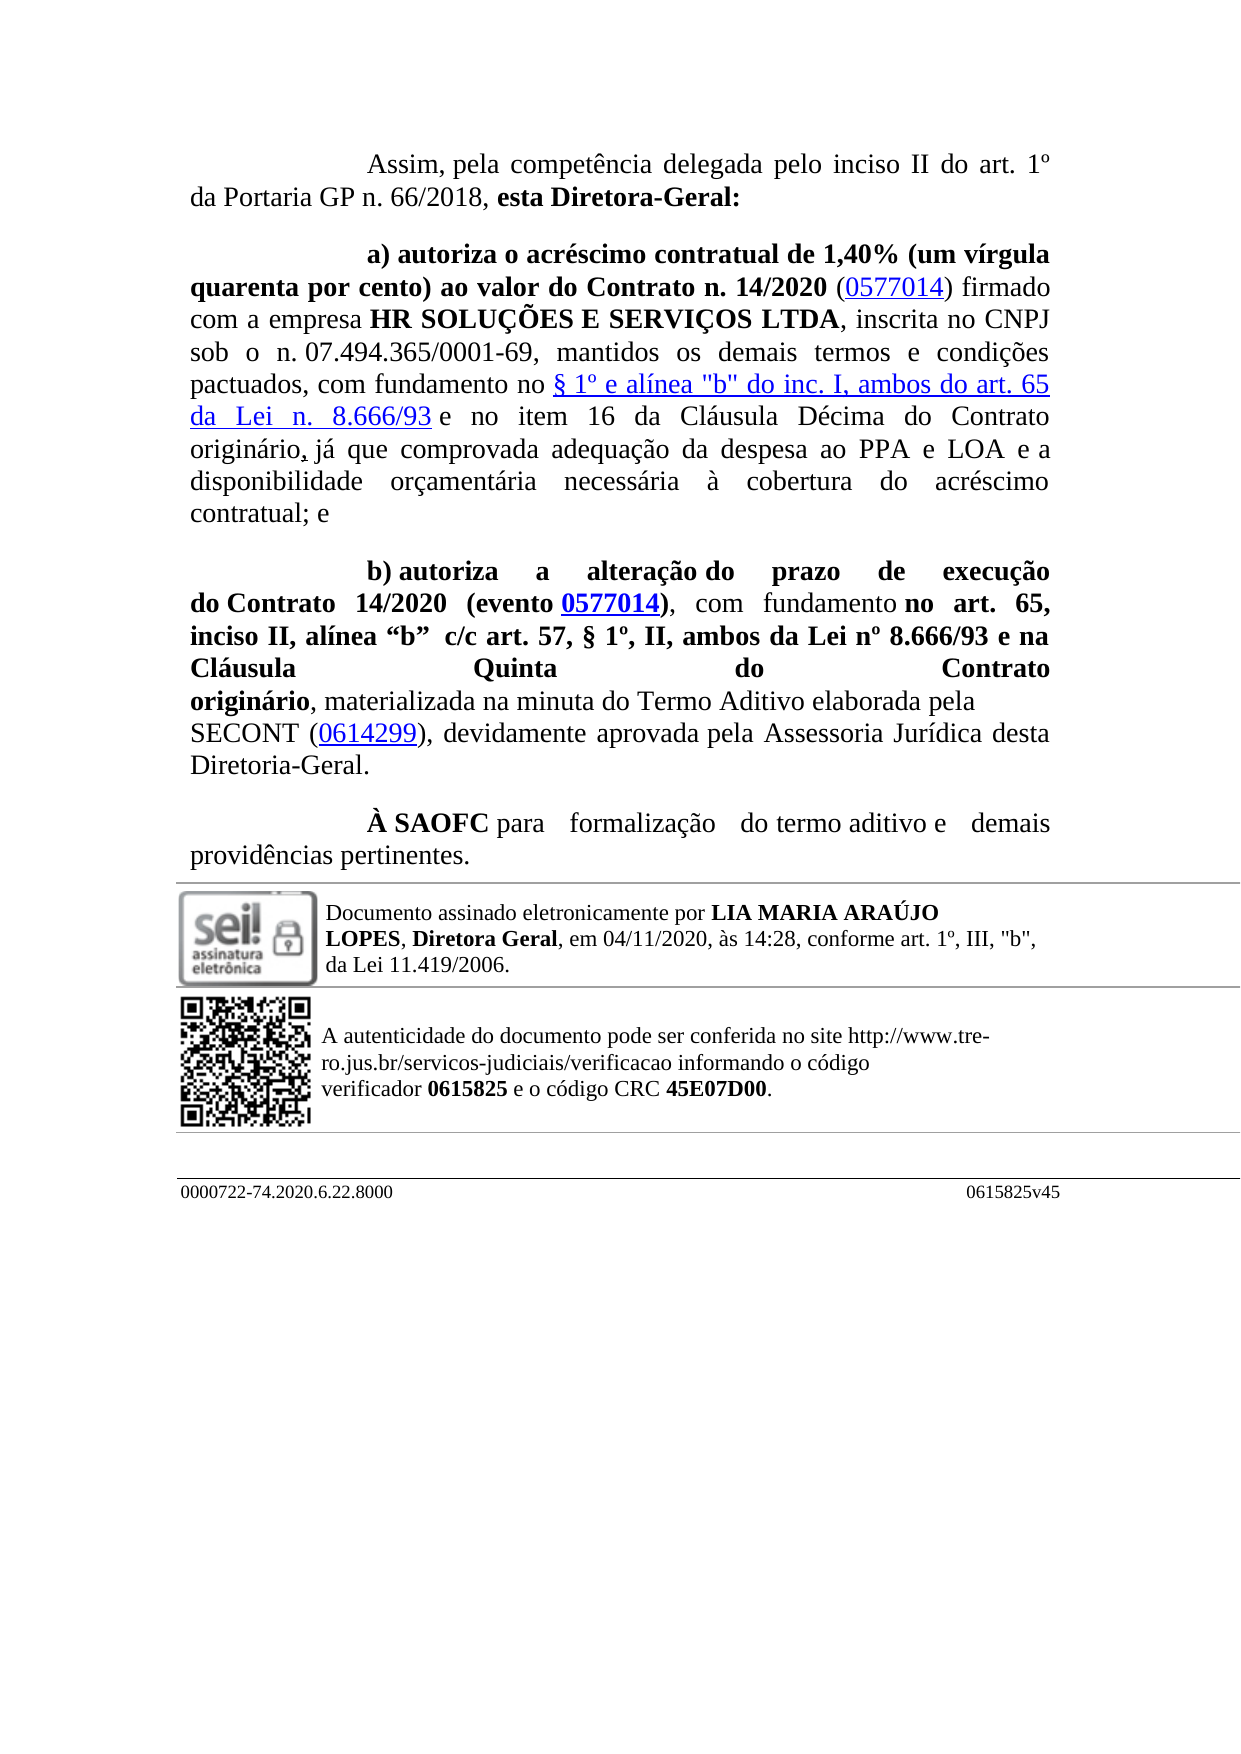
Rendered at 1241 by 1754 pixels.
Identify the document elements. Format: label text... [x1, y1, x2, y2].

table_header [177, 890, 324, 986]
text b) autoriza a alteração do prazo de execução do Contrato 14/2020 (evento 0577014), com fundamento no art. 65, inciso II, alínea “b” c/c art. 57, § 1º, II, ambos da Lei nº 8.666/93 e na Cláusula Quinta do Contrato originário, materializada na minuta do Termo Aditivo elaborada pela SECONT (0614299), devidamente aprovada pela Assessoria Jurídica desta Diretoria-Geral. [190, 554, 1051, 781]
table_header 0000722-74.2020.6.22.8000 [177, 1179, 620, 1206]
table_header [177, 993, 319, 1131]
text a) autoriza o acréscimo contratual de 1,40% (um vírgula quarenta por cento) ao valor do Contrato n. 14/2020 (0577014) firmado com a empresa HR SOLUÇÕES E SERVIÇOS LTDA, inscrita no CNPJ sob o n. 07.494.365/0001-69, mantidos os demais termos e condições pactuados, com fundamento no § 1º e alínea "b" do inc. I, ambos do art. 65 da Lei n. 8.666/93 e no item 16 da Cláusula Décima do Contrato originário, já que comprovada adequação da despesa ao PPA e LOA e a disponibilidade orçamentária necessária à cobertura do acréscimo contratual; e [190, 237, 1051, 529]
text À SAOFC para formalização do termo aditivo e demais providências pertinentes. [190, 806, 1051, 871]
table_header Documento assinado eletronicamente por LIA MARIA ARAÚJO LOPES, Diretora Geral, em 04/11/2020, às 14:28, conforme art. 1º, III, "b", da Lei 11.419/2006. [324, 890, 1063, 986]
text Assim, pela competência delegada pelo inciso II do art. 1º da Portaria GP n. 66/2018, esta Diretora-Geral: [190, 148, 1051, 212]
table_header 0615825v45 [620, 1179, 1063, 1206]
table_header A autenticidade do documento pode ser conferida no site http://www.tre-ro.jus.br/servicos-judiciais/verificacao informando o código verificador 0615825 e o código CRC 45E07D00. [319, 993, 1063, 1131]
